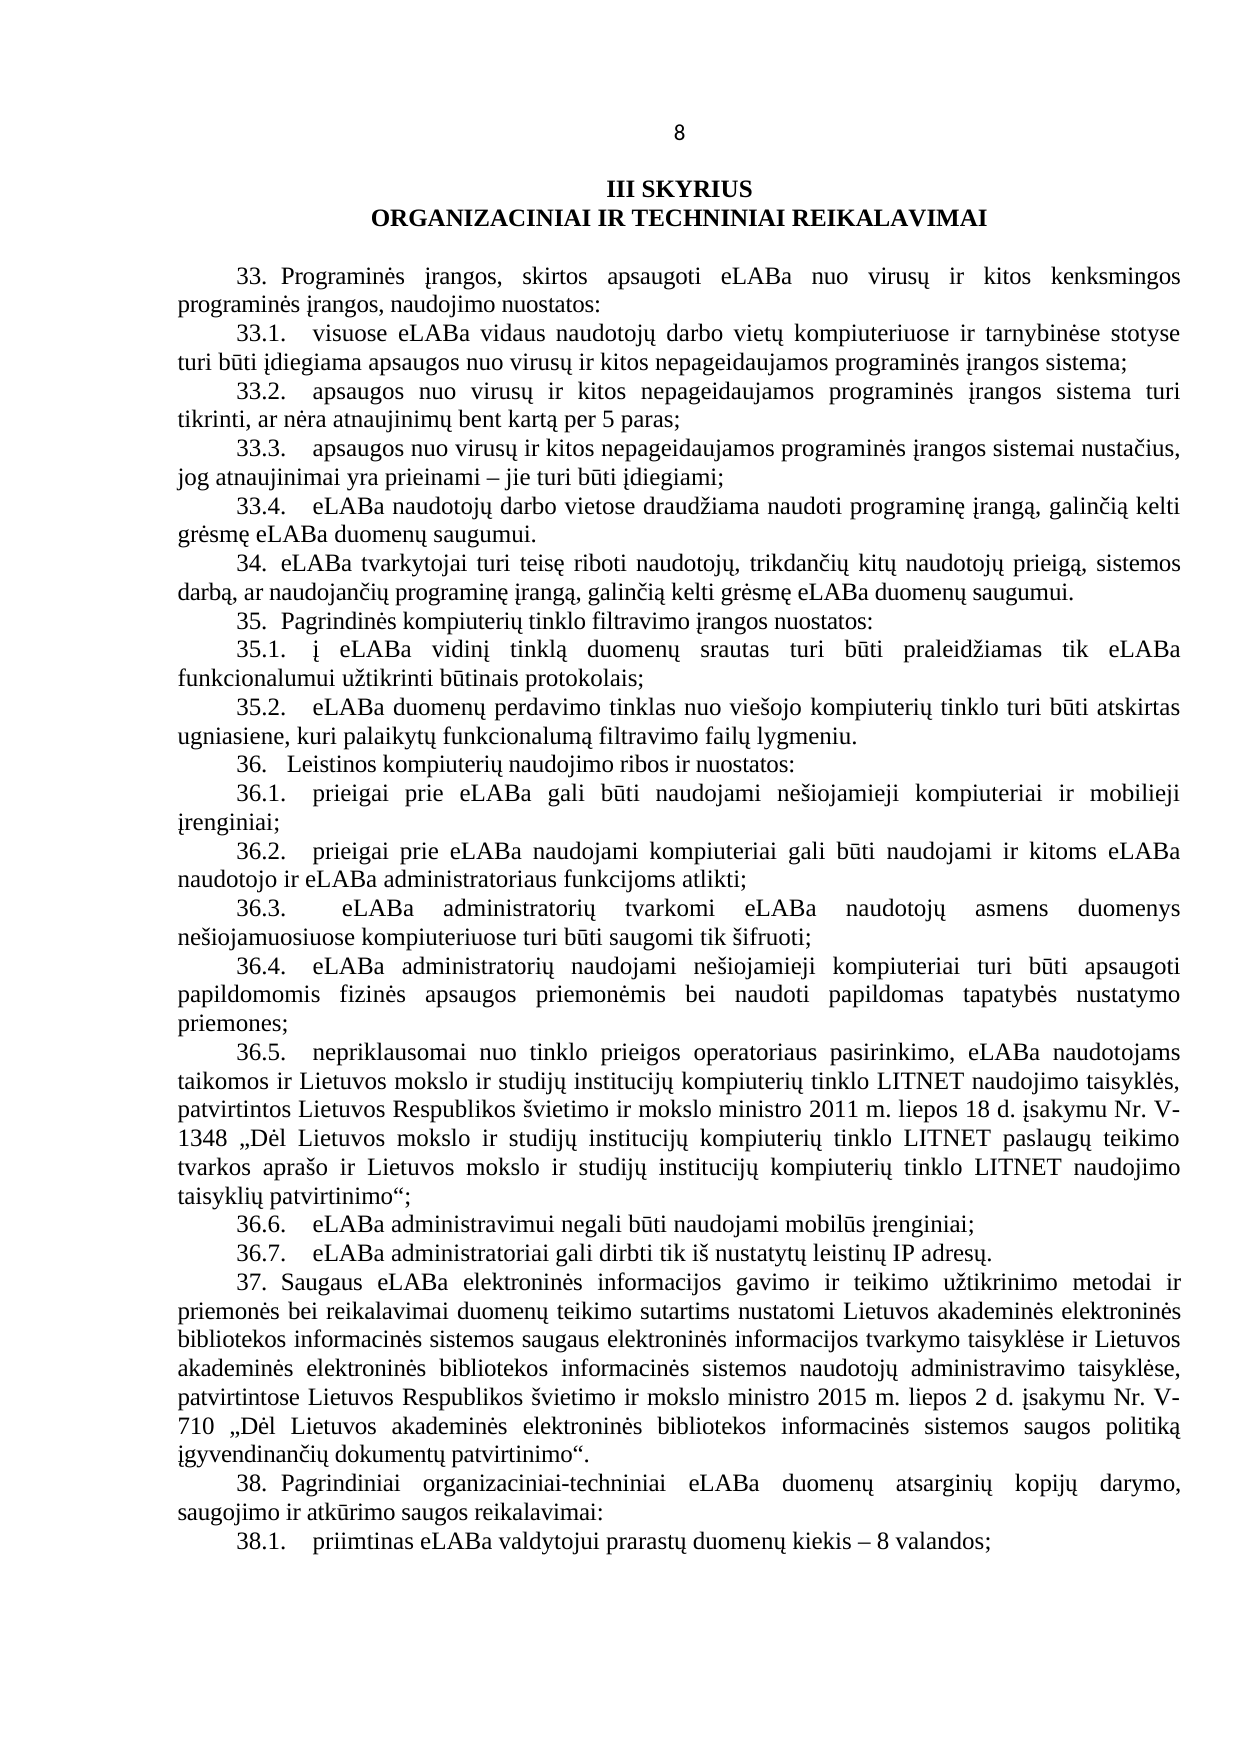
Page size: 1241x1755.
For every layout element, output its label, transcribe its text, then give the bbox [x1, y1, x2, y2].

text 38. Pagrindiniai organizaciniai-techniniai eLABa duomenų atsarginių kopijų darymo, saugojimo ir atkūrimo saugos reikalavimai: [177, 1468, 1181, 1526]
text 36.2. prieigai prie eLABa naudojami kompiuteriai gali būti naudojami ir kitoms eLABa naudotojo ir eLABa administratoriaus funkcijoms atlikti; [177, 836, 1181, 893]
text 36. Leistinos kompiuterių naudojimo ribos ir nuostatos: [177, 749, 1181, 778]
text 36.1. prieigai prie eLABa gali būti naudojami nešiojamieji kompiuteriai ir mobilieji įrenginiai; [177, 778, 1181, 836]
text 34. eLABa tvarkytojai turi teisę riboti naudotojų, trikdančių kitų naudotojų prieigą, sistemos darbą, ar naudojančių programinę įrangą, galinčią kelti grėsmę eLABa duomenų saugumui. [177, 548, 1181, 606]
text 36.5. nepriklausomai nuo tinklo prieigos operatoriaus pasirinkimo, eLABa naudotojams taikomos ir Lietuvos mokslo ir studijų institucijų kompiuterių tinklo LITNET naudojimo taisyklės, patvirtintos Lietuvos Respublikos švietimo ir mokslo ministro 2011 m. liepos 18 d. įsakymu Nr. V-1348 „Dėl Lietuvos mokslo ir studijų institucijų kompiuterių tinklo LITNET paslaugų teikimo tvarkos aprašo ir Lietuvos mokslo ir studijų institucijų kompiuterių tinklo LITNET naudojimo taisyklių patvirtinimo“; [177, 1037, 1181, 1209]
text 33. Programinės įrangos, skirtos apsaugoti eLABa nuo virusų ir kitos kenksmingos programinės įrangos, naudojimo nuostatos: [177, 261, 1181, 318]
text Organizaciniai ir techniniai reikalavimai [177, 203, 1181, 232]
text 36.6. eLABa administravimui negali būti naudojami mobilūs įrenginiai; [177, 1209, 1181, 1238]
text 35.2. eLABa duomenų perdavimo tinklas nuo viešojo kompiuterių tinklo turi būti atskirtas ugniasiene, kuri palaikytų funkcionalumą filtravimo failų lygmeniu. [177, 692, 1181, 749]
text IIi SKYRIUS [177, 174, 1181, 203]
text 38.1. priimtinas eLABa valdytojui prarastų duomenų kiekis – 8 valandos; [177, 1526, 1181, 1554]
text 36.7. eLABa administratoriai gali dirbti tik iš nustatytų leistinų IP adresų. [177, 1238, 1181, 1267]
text 33.2. apsaugos nuo virusų ir kitos nepageidaujamos programinės įrangos sistema turi tikrinti, ar nėra atnaujinimų bent kartą per 5 paras; [177, 376, 1181, 433]
text 35. Pagrindinės kompiuterių tinklo filtravimo įrangos nuostatos: [177, 606, 1181, 634]
text 37. Saugaus eLABa elektroninės informacijos gavimo ir teikimo užtikrinimo metodai ir priemonės bei reikalavimai duomenų teikimo sutartims nustatomi Lietuvos akademinės elektroninės bibliotekos informacinės sistemos saugaus elektroninės informacijos tvarkymo taisyklėse ir Lietuvos akademinės elektroninės bibliotekos informacinės sistemos naudotojų administravimo taisyklėse, patvirtintose Lietuvos Respublikos švietimo ir mokslo ministro 2015 m. liepos 2 d. įsakymu Nr. V-710 „Dėl Lietuvos akademinės elektroninės bibliotekos informacinės sistemos saugos politiką įgyvendinančių dokumentų patvirtinimo“. [177, 1267, 1181, 1468]
text 33.4. eLABa naudotojų darbo vietose draudžiama naudoti programinę įrangą, galinčią kelti grėsmę eLABa duomenų saugumui. [177, 491, 1181, 548]
text 35.1. į eLABa vidinį tinklą duomenų srautas turi būti praleidžiamas tik eLABa funkcionalumui užtikrinti būtinais protokolais; [177, 634, 1181, 692]
text 36.4. eLABa administratorių naudojami nešiojamieji kompiuteriai turi būti apsaugoti papildomomis fizinės apsaugos priemonėmis bei naudoti papildomas tapatybės nustatymo priemones; [177, 951, 1181, 1037]
text 36.3. eLABa administratorių tvarkomi eLABa naudotojų asmens duomenys nešiojamuosiuose kompiuteriuose turi būti saugomi tik šifruoti; [177, 893, 1181, 951]
text 33.1. visuose eLABa vidaus naudotojų darbo vietų kompiuteriuose ir tarnybinėse stotyse turi būti įdiegiama apsaugos nuo virusų ir kitos nepageidaujamos programinės įrangos sistema; [177, 318, 1181, 376]
text 33.3. apsaugos nuo virusų ir kitos nepageidaujamos programinės įrangos sistemai nustačius, jog atnaujinimai yra prieinami – jie turi būti įdiegiami; [177, 433, 1181, 491]
